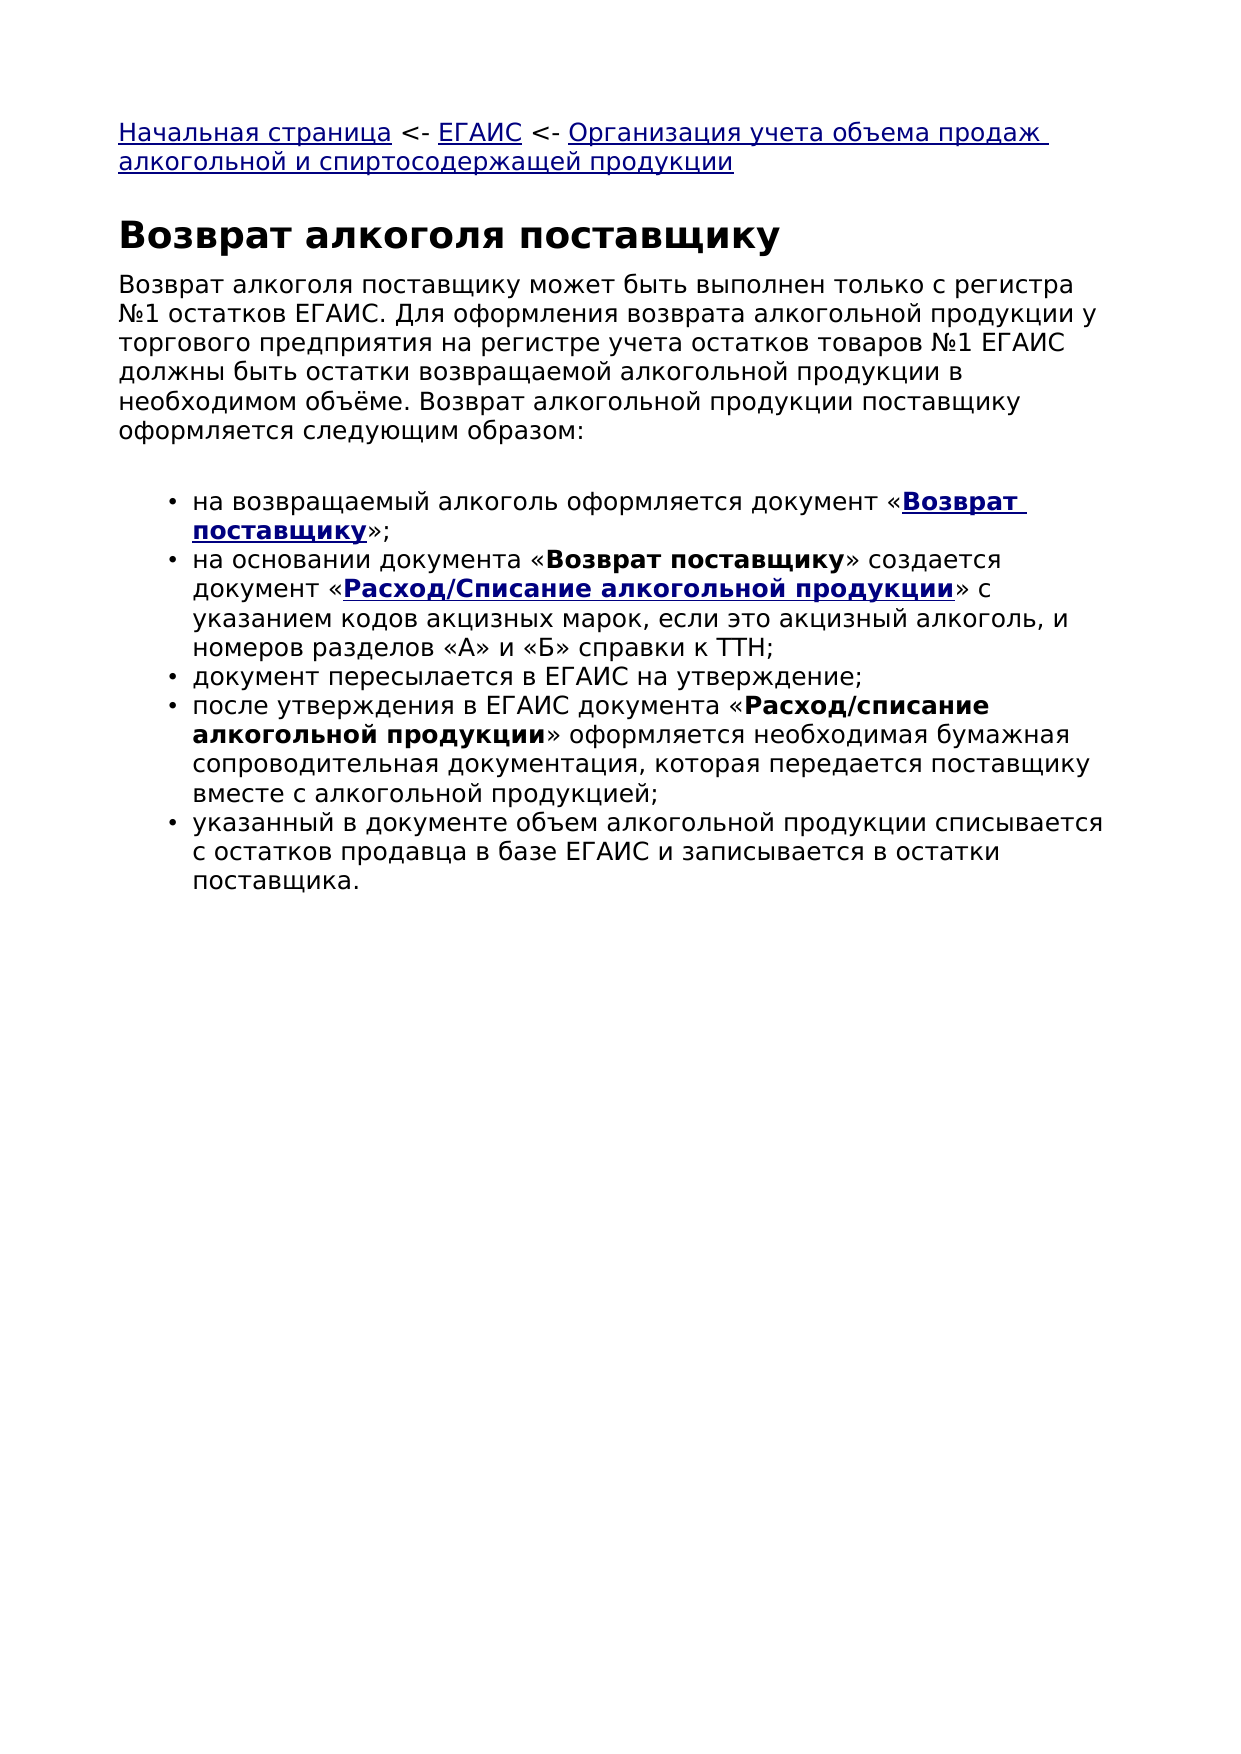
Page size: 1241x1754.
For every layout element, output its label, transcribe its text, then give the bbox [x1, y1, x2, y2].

subtitle Возврат алкоголя поставщику [118, 214, 1122, 258]
text Начальная страница <- ЕГАИС <- Организация учета объема продаж алкогольной и спиртосодержащей продукции [118, 118, 1122, 176]
text Возврат алкоголя поставщику может быть выполнен только с регистра №1 остатков ЕГАИС. Для оформления возврата алкогольной продукции у торгового предприятия на регистре учета остатков товаров №1 ЕГАИС должны быть остатки возвращаемой алкогольной продукции в необходимом объёме. Возврат алкогольной продукции поставщику оформляется следующим образом: [118, 270, 1122, 445]
list на возвращаемый алкоголь оформляется документ «Возврат поставщику»; [177, 487, 1122, 545]
list после утверждения в ЕГАИС документа «Расход/списание алкогольной продукции» оформляется необходимая бумажная сопроводительная документация, которая передается поставщику вместе с алкогольной продукцией; [177, 691, 1122, 808]
list на основании документа «Возврат поставщику» создается документ «Расход/Списание алкогольной продукции» с указанием кодов акцизных марок, если это акцизный алкоголь, и номеров разделов «А» и «Б» справки к ТТН; [177, 545, 1122, 662]
list документ пересылается в ЕГАИС на утверждение; [177, 662, 1122, 691]
list указанный в документе объем алкогольной продукции списывается с остатков продавца в базе ЕГАИС и записывается в остатки поставщика. [177, 808, 1122, 895]
